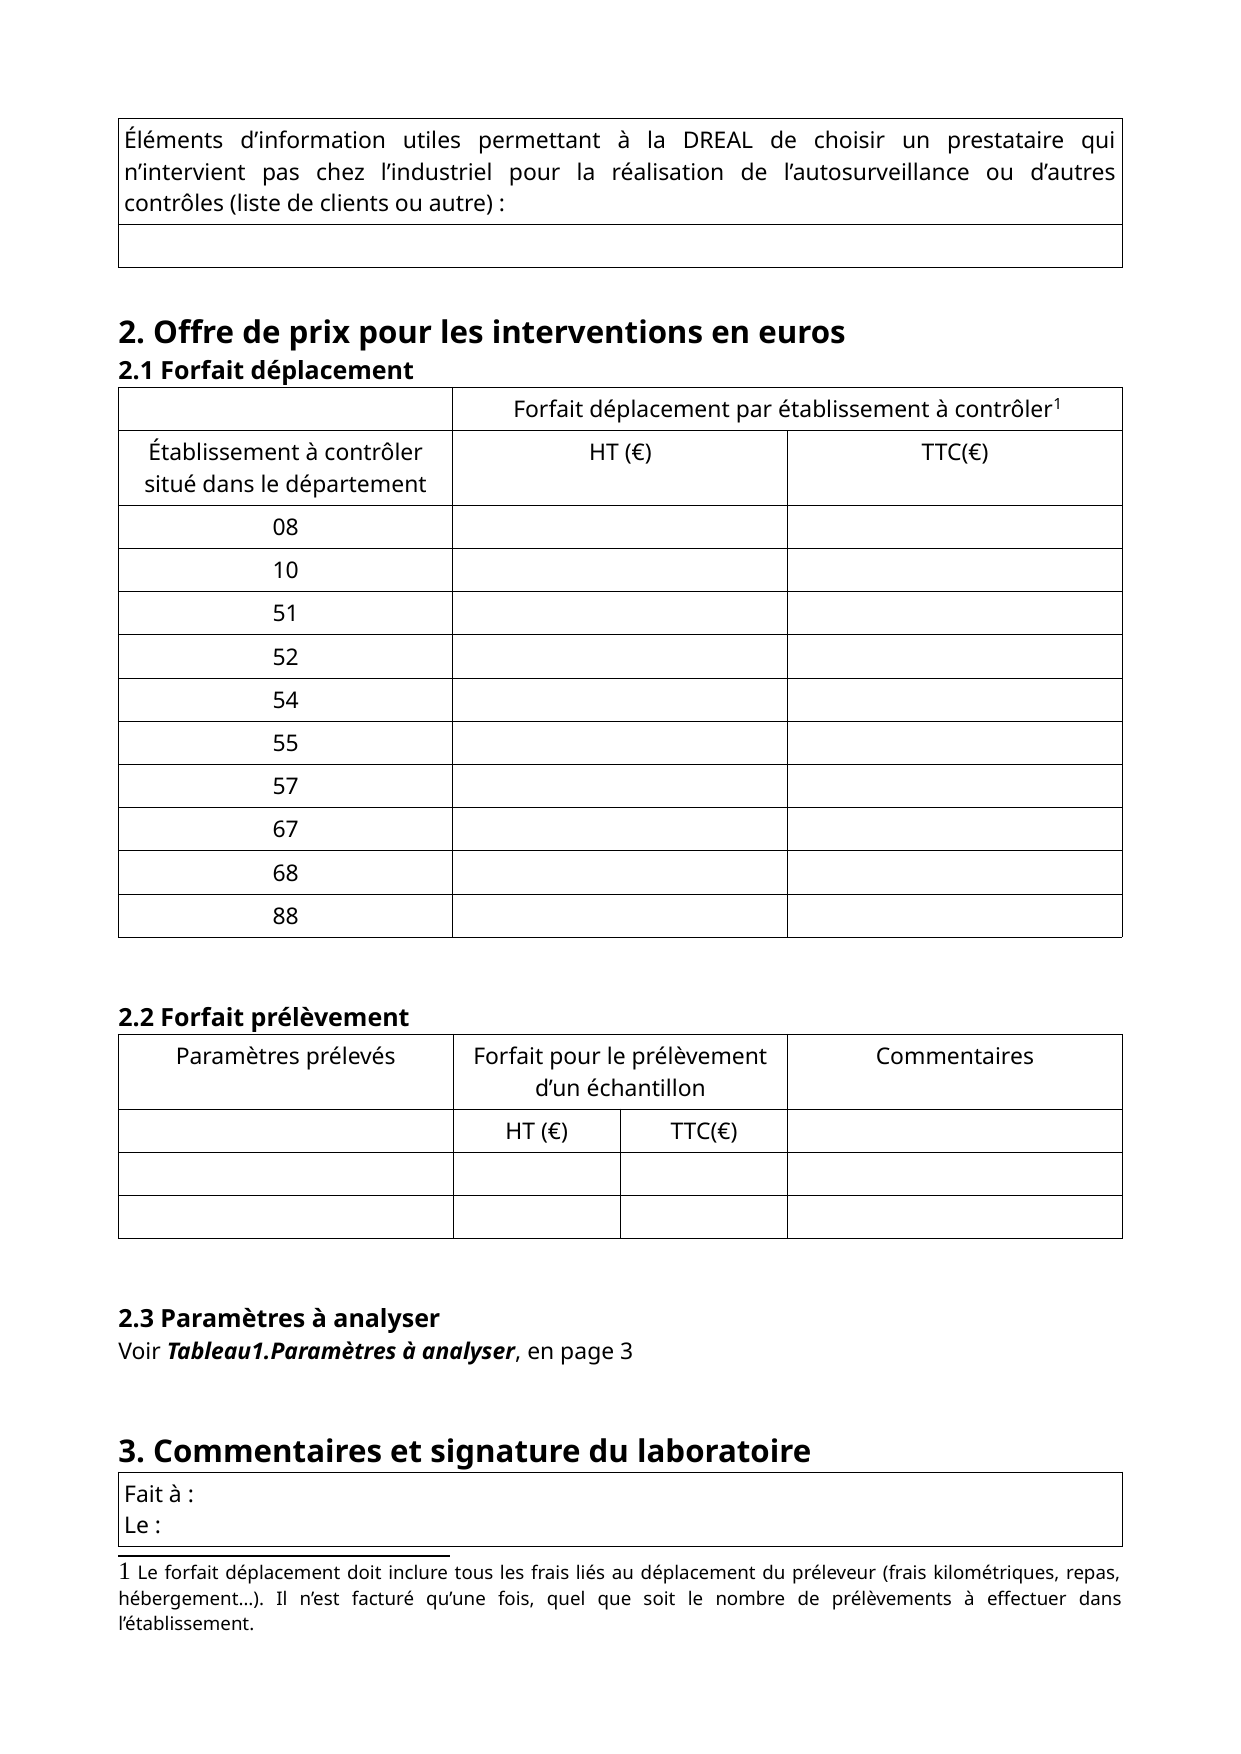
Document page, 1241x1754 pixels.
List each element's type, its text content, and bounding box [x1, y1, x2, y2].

table_cell 67 [119, 808, 452, 850]
table_cell [119, 225, 1122, 267]
table_cell [454, 1196, 620, 1238]
table_cell [453, 635, 787, 677]
table_cell [453, 506, 787, 548]
table_cell [453, 895, 787, 937]
table_cell [788, 722, 1122, 764]
table_cell TTC(€) [621, 1110, 787, 1152]
table_cell 10 [119, 549, 452, 591]
text 2.2 Forfait prélèvement [118, 1000, 1122, 1034]
table_header Forfait déplacement par établissement à contrôler [453, 388, 1122, 430]
table_cell 52 [119, 635, 452, 677]
table_cell [453, 722, 787, 764]
table_cell [788, 1110, 1122, 1152]
table_cell [788, 549, 1122, 591]
table_cell [788, 1196, 1122, 1238]
table_header Fait à : Le : [119, 1473, 1122, 1546]
table_cell [621, 1153, 787, 1195]
table_cell [788, 506, 1122, 548]
table_cell [453, 679, 787, 721]
table_cell [453, 851, 787, 894]
table_cell [788, 635, 1122, 677]
table_cell 08 [119, 506, 452, 548]
table_cell [788, 765, 1122, 807]
table_cell HT (€) [454, 1110, 620, 1152]
text Voir Tableau1.Paramètres à analyser, en page 3 [118, 1335, 1122, 1366]
table_cell 54 [119, 679, 452, 721]
table_cell [119, 1153, 453, 1195]
table_cell [788, 1153, 1122, 1195]
table_header Forfait pour le prélèvement d’un échantillon [454, 1035, 787, 1108]
table_cell [788, 895, 1122, 937]
table_cell TTC(€) [788, 431, 1122, 504]
table_header Commentaires [788, 1035, 1122, 1108]
table_cell Établissement à contrôler situé dans le département [119, 431, 452, 504]
table_cell 55 [119, 722, 452, 764]
table_cell HT (€) [453, 431, 787, 504]
table_cell [453, 549, 787, 591]
text 2.3 Paramètres à analyser [118, 1301, 1122, 1335]
table_cell [621, 1196, 787, 1238]
table_cell [119, 1196, 453, 1238]
text 2.1 Forfait déplacement [118, 353, 1122, 387]
text 2. Offre de prix pour les interventions en euros [118, 310, 1122, 353]
table_cell [453, 592, 787, 634]
table_cell 88 [119, 895, 452, 937]
table_cell [788, 592, 1122, 634]
table_cell 57 [119, 765, 452, 807]
table_cell 51 [119, 592, 452, 634]
table_cell [454, 1153, 620, 1195]
text 3. Commentaires et signature du laboratoire [118, 1429, 1122, 1472]
table_header Éléments d’information utiles permettant à la DREAL de choisir un prestataire qui n’intervient pas chez l’industriel pour la réalisation de l’autosurveillance ou d’autres contrôles (liste de clients ou autre) : [119, 119, 1122, 224]
table_cell [788, 808, 1122, 850]
table_header [119, 388, 452, 430]
table_cell [788, 679, 1122, 721]
table_cell [788, 851, 1122, 894]
table_cell [453, 765, 787, 807]
table_cell 68 [119, 851, 452, 894]
table_header Paramètres prélevés [119, 1035, 453, 1108]
table_cell [453, 808, 787, 850]
table_cell [119, 1110, 453, 1152]
